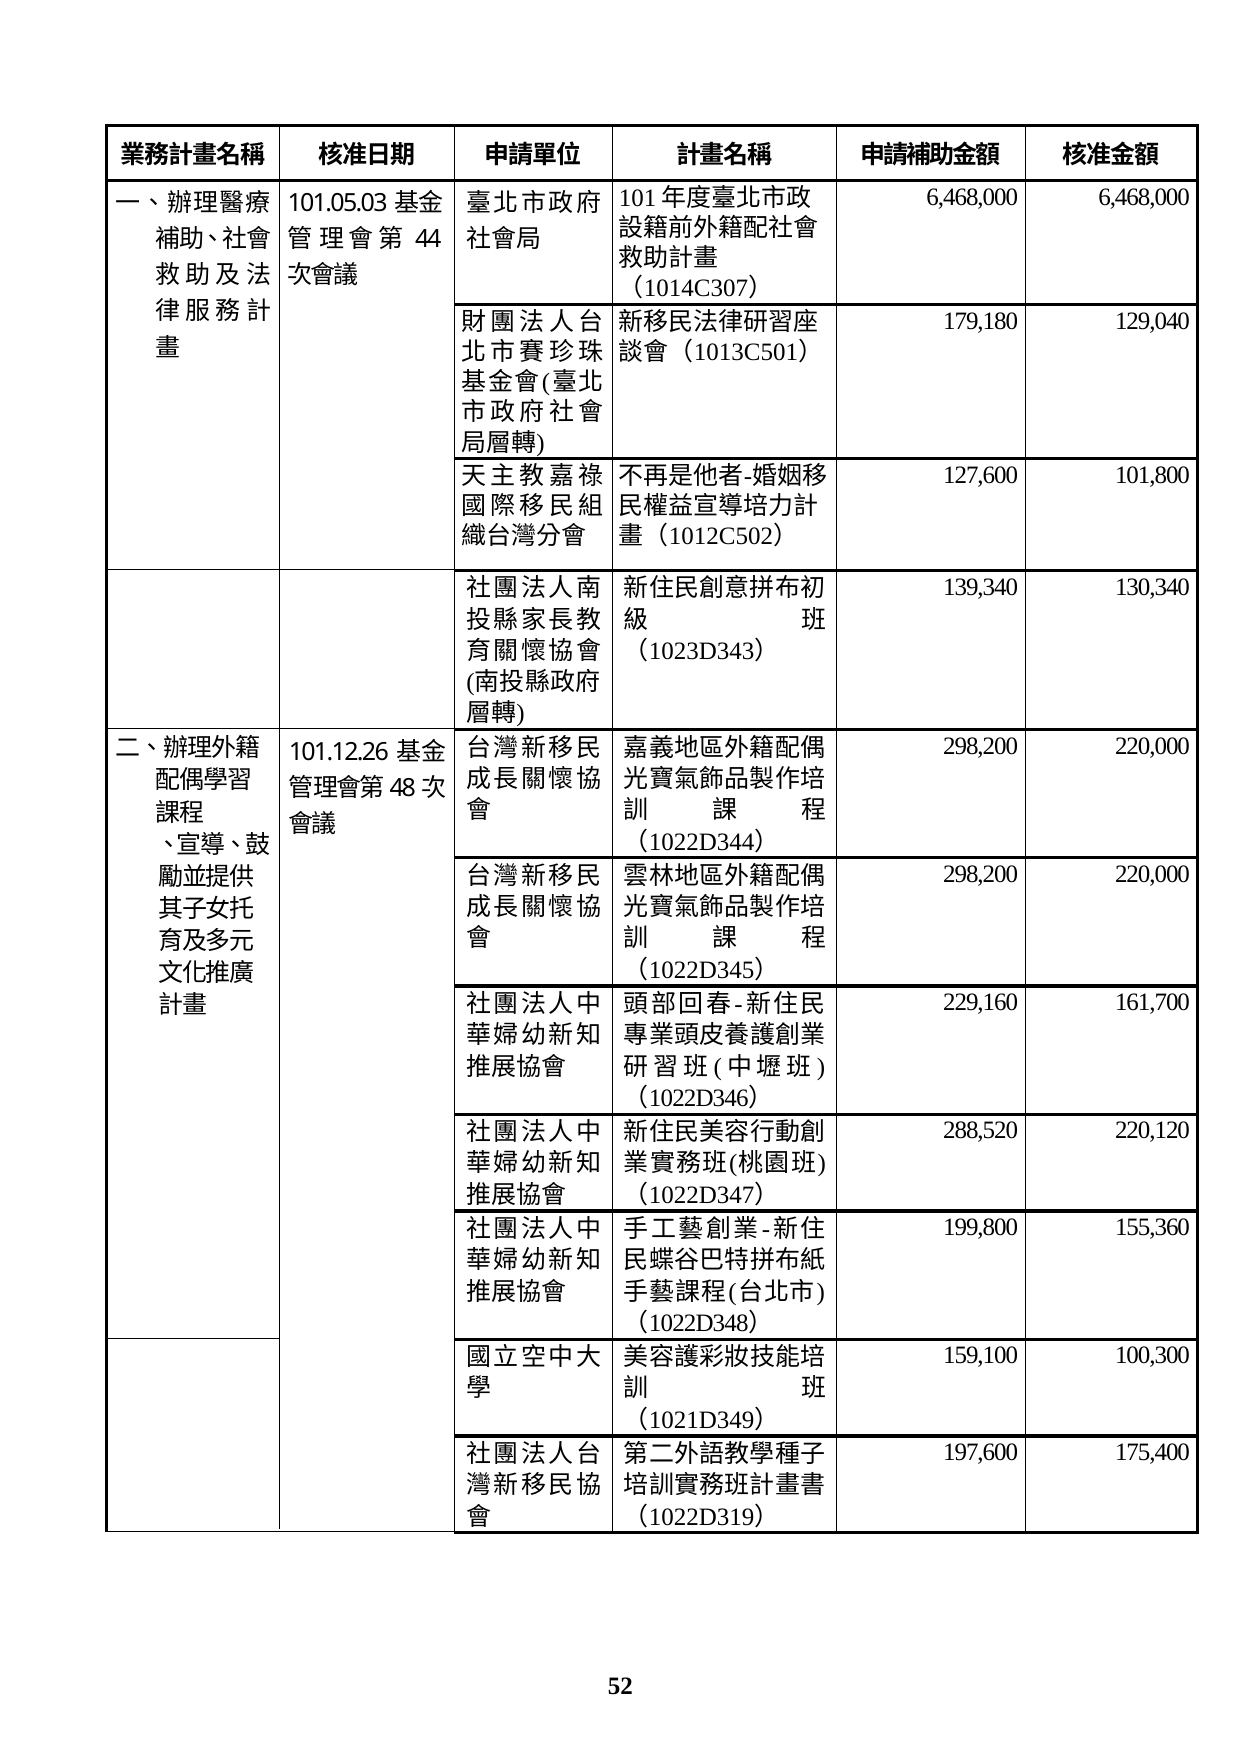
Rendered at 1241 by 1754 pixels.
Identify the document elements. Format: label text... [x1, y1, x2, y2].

table_cell 社團法人中華婦幼新知推展協會 [455, 988, 612, 1112]
table_cell 199,800 [837, 1213, 1025, 1337]
table_header 核准金額 [1026, 127, 1196, 179]
table_cell 美容護彩妝技能培訓班（1021D349） [613, 1341, 836, 1434]
table_cell 雲林地區外籍配偶光寶氣飾品製作培訓課程（1022D345） [613, 859, 836, 984]
table_cell 6,468,000 [837, 182, 1025, 303]
table_header 核准日期 [280, 127, 454, 179]
table_cell 財團法人台北市賽珍珠基金會(臺北市政府社會局層轉) [455, 306, 612, 457]
table_cell 臺北市政府社會局 [455, 182, 612, 303]
table_cell 台灣新移民成長關懷協會 [455, 731, 612, 856]
table_cell 新住民美容行動創業實務班(桃園班)（1022D347） [613, 1116, 836, 1209]
table_cell 159,100 [837, 1341, 1025, 1434]
table_cell 220,000 [1026, 731, 1196, 856]
table_cell 139,340 [837, 572, 1025, 728]
table_cell 一、辦理醫療補助、社會救助及法律服務計畫 [108, 182, 279, 569]
table_cell 手工藝創業-新住民蝶谷巴特拼布紙手藝課程(台北市)（1022D348） [613, 1213, 836, 1337]
table_cell 新住民創意拼布初級班（1023D343） [613, 572, 836, 728]
table_cell 社團法人台灣新移民協會 [455, 1438, 612, 1531]
table_cell 161,700 [1026, 988, 1196, 1112]
table_cell 國立空中大學 [455, 1341, 612, 1434]
table_cell 101.12.26基金管理會第48次會議 [280, 729, 454, 1531]
table_cell 不再是他者-婚姻移民權益宣導培力計畫（1012C502） [613, 460, 836, 569]
table_cell 127,600 [837, 460, 1025, 569]
table_cell 229,160 [837, 988, 1025, 1112]
table_cell 嘉義地區外籍配偶光寶氣飾品製作培訓課程（1022D344） [613, 731, 836, 856]
table_cell [108, 570, 279, 728]
table_cell 6,468,000 [1026, 182, 1196, 303]
table_cell 130,340 [1026, 572, 1196, 728]
table_cell 頭部回春-新住民專業頭皮養護創業研習班(中壢班)（1022D346） [613, 988, 836, 1112]
table_cell 197,600 [837, 1438, 1025, 1531]
table_cell 220,000 [1026, 859, 1196, 984]
table_cell 100,300 [1026, 1341, 1196, 1434]
table_cell 新移民法律研習座談會（1013C501） [613, 306, 836, 457]
table_cell 二、辦理外籍配偶學習課程 、宣導、鼓勵並提供其子女托育及多元文化推廣計畫 [108, 729, 279, 1338]
table_cell 175,400 [1026, 1438, 1196, 1531]
table_cell 101年度臺北市政設籍前外籍配社會救助計畫（1014C307） [613, 182, 836, 303]
table_cell 社團法人南投縣家長教育關懷協會(南投縣政府層轉) [455, 572, 612, 728]
table_cell 155,360 [1026, 1213, 1196, 1337]
table_cell 社團法人中華婦幼新知推展協會 [455, 1116, 612, 1209]
table_cell 298,200 [837, 859, 1025, 984]
table_cell 天主教嘉祿國際移民組織台灣分會 [455, 460, 612, 569]
table_cell 第二外語教學種子培訓實務班計畫書（1022D319） [613, 1438, 836, 1531]
table_cell 社團法人中華婦幼新知推展協會 [455, 1213, 612, 1337]
table_cell 220,120 [1026, 1116, 1196, 1209]
table_cell 298,200 [837, 731, 1025, 856]
table_cell 101.05.03基金管理會第44次會議 [280, 182, 454, 569]
table_cell 台灣新移民成長關懷協會 [455, 859, 612, 984]
table_cell 288,520 [837, 1116, 1025, 1209]
table_header 申請補助金額 [837, 127, 1025, 179]
table_cell 101,800 [1026, 460, 1196, 569]
table_cell 179,180 [837, 306, 1025, 457]
table_header 申請單位 [455, 127, 612, 179]
table_header 計畫名稱 [613, 127, 836, 179]
table_header 業務計畫名稱 [108, 127, 279, 179]
table_cell 129,040 [1026, 306, 1196, 457]
table_cell [108, 1339, 280, 1531]
table_cell [280, 570, 454, 728]
